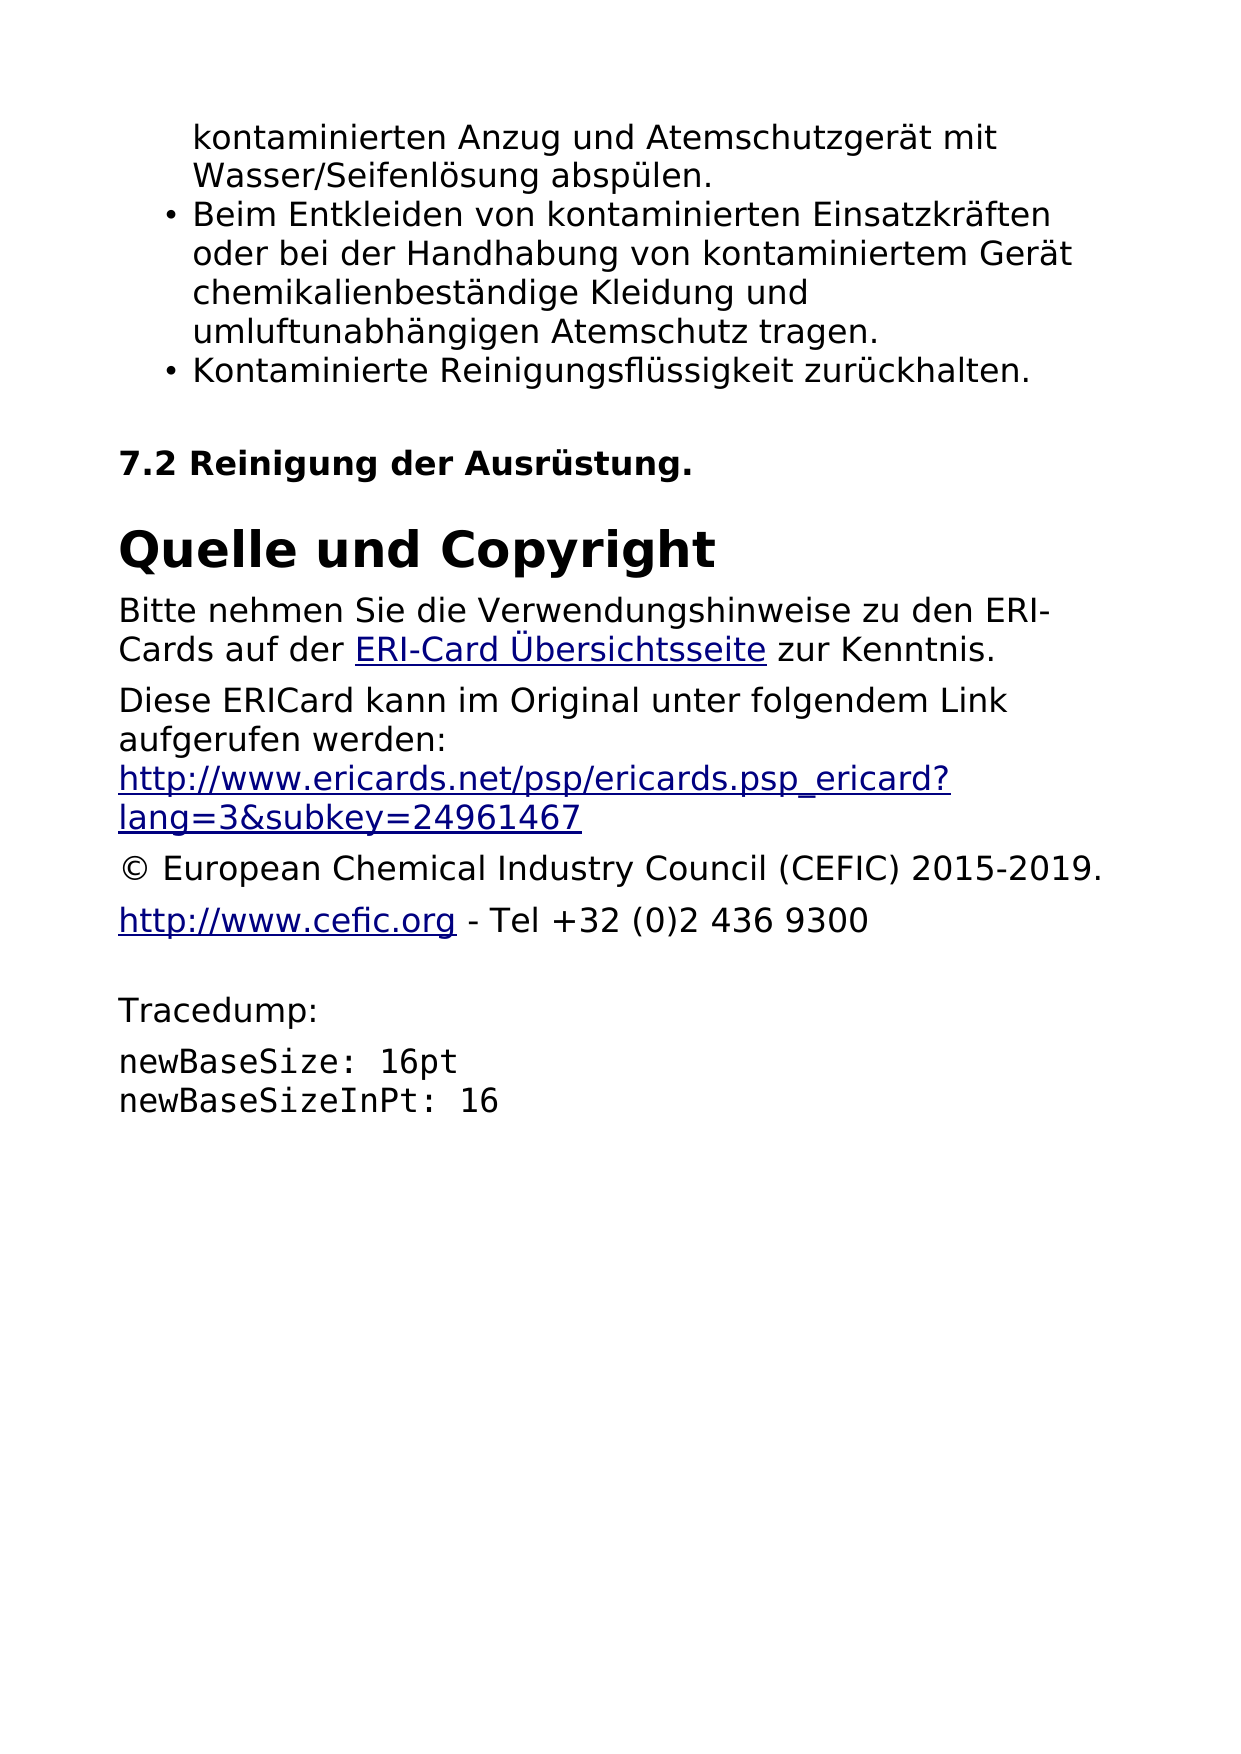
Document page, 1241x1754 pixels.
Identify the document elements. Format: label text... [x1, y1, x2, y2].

list Kontaminierte Reinigungsflüssigkeit zurückhalten. [177, 351, 1122, 390]
list Beim Entkleiden von kontaminierten Einsatzkräften oder bei der Handhabung von kontaminiertem Gerät chemikalienbeständige Kleidung und umluftunabhängigen Atemschutz tragen. [177, 196, 1122, 351]
text Bitte nehmen Sie die Verwendungshinweise zu den ERI-Cards auf der ERI-Card Übersichtsseite zur Kenntnis. [118, 592, 1122, 669]
text newBaseSize: 16pt newBaseSizeInPt: 16 [118, 1043, 1122, 1120]
text Diese ERICard kann im Original unter folgendem Link aufgerufen werden: http://www.ericards.net/psp/ericards.psp_ericard?lang=3&subkey=24961467 [118, 682, 1122, 837]
subtitle Quelle und Copyright [118, 521, 1122, 579]
subtitle 7.2 Reinigung der Ausrüstung. [118, 444, 1122, 483]
text Tracedump: [118, 952, 1122, 1030]
text http://www.cefic.org - Tel +32 (0)2 436 9300 [118, 901, 1122, 940]
text © European Chemical Industry Council (CEFIC) 2015-2019. [118, 850, 1122, 889]
list kontaminierten Anzug und Atemschutzgerät mit Wasser/Seifenlösung abspülen. [177, 118, 1122, 196]
